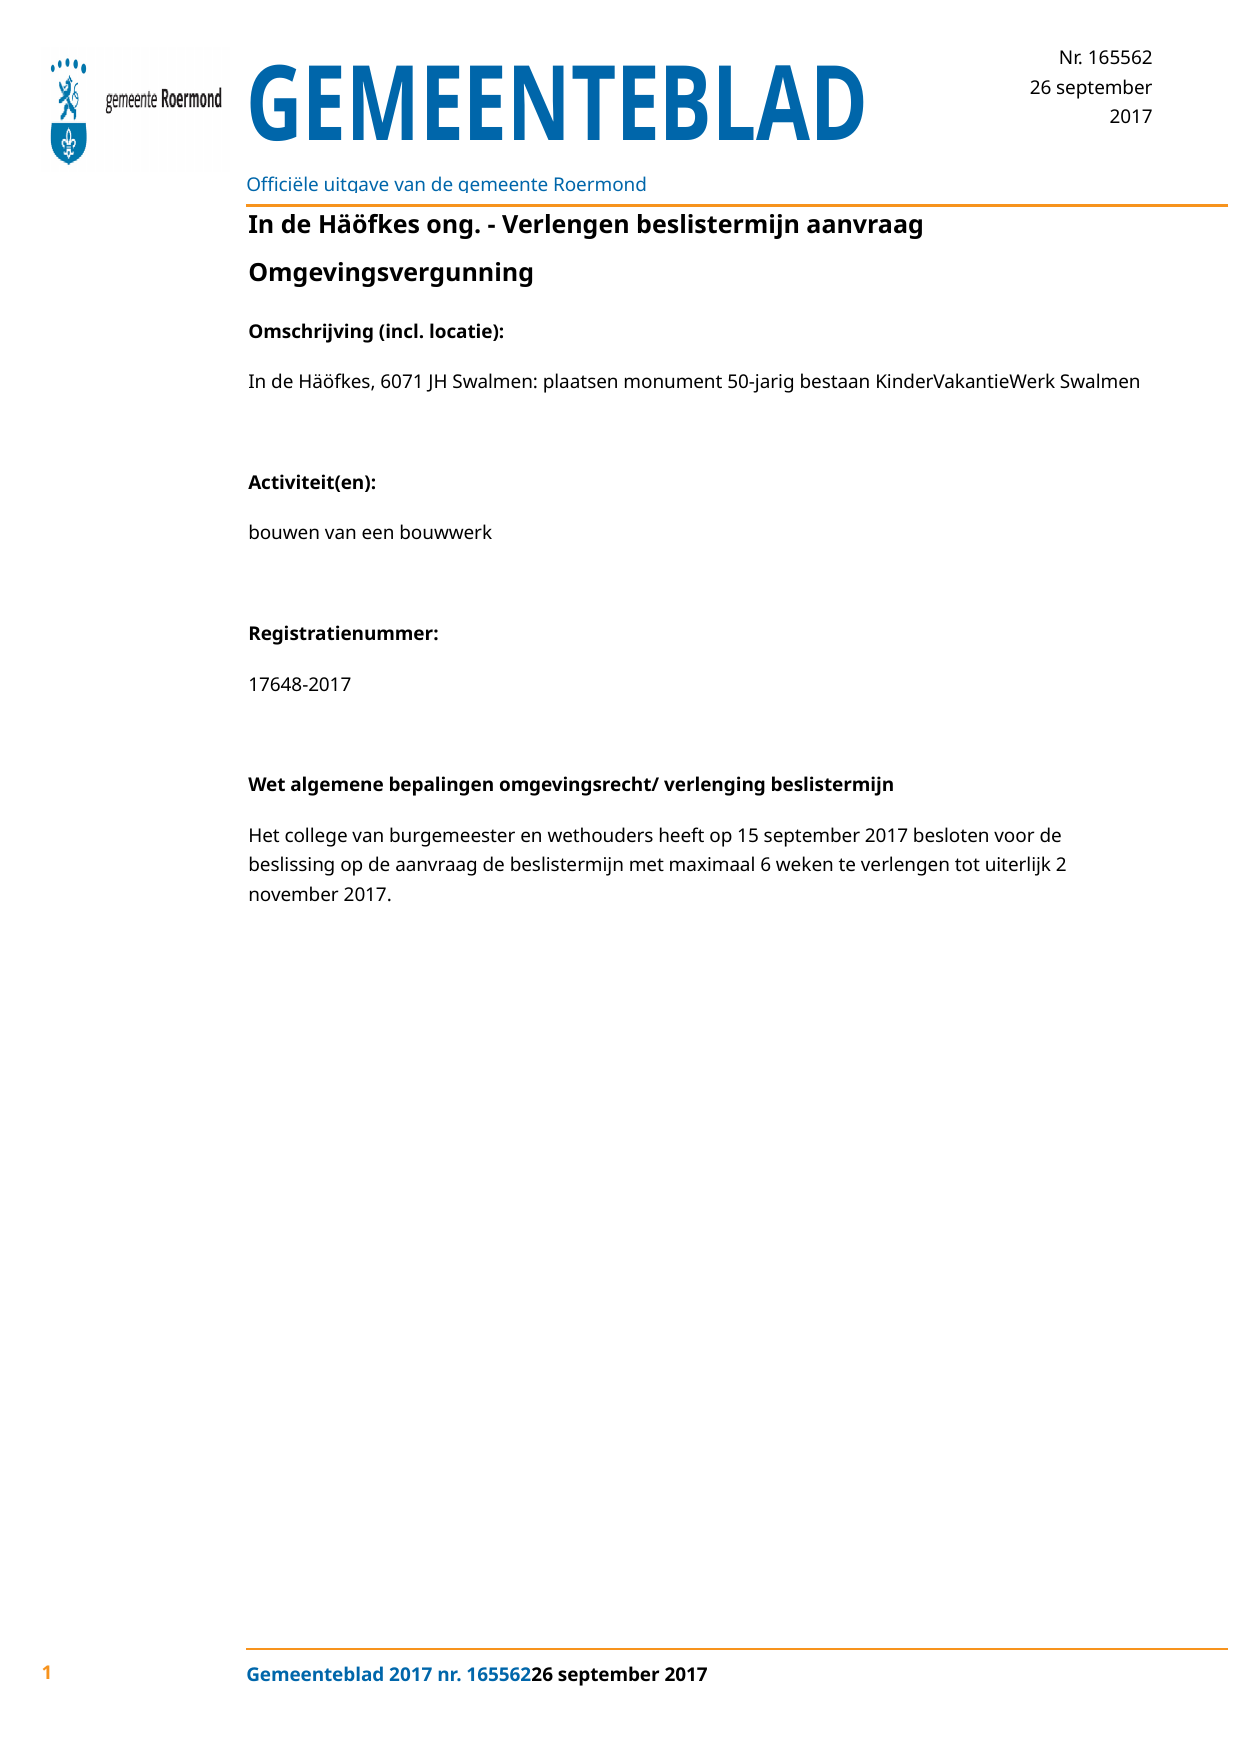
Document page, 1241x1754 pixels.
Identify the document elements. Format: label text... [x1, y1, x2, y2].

text 17648-2017 [248, 671, 1152, 697]
text Het college van burgemeester en wethouders heeft op 15 september 2017 besloten voor de beslissing op de aanvraag de beslistermijn met maximaal 6 weken te verlengen tot uiterlijk 2 november 2017. [248, 822, 1152, 907]
text Registratienummer: [248, 620, 1152, 646]
text Wet algemene bepalingen omgevingsrecht/ verlenging beslistermijn [248, 772, 1152, 797]
text In de Häöfkes, 6071 JH Swalmen: plaatsen monument 50-jarig bestaan KinderVakantieWerk Swalmen [248, 368, 1152, 394]
text bouwen van een bouwwerk [248, 519, 1152, 545]
picture [41, 47, 231, 172]
text Omschrijving (incl. locatie): [248, 318, 1152, 344]
text In de Häöfkes ong. - Verlengen beslistermijn aanvraag Omgevingsvergunning [248, 207, 1152, 288]
text Activiteit(en): [248, 469, 1152, 495]
